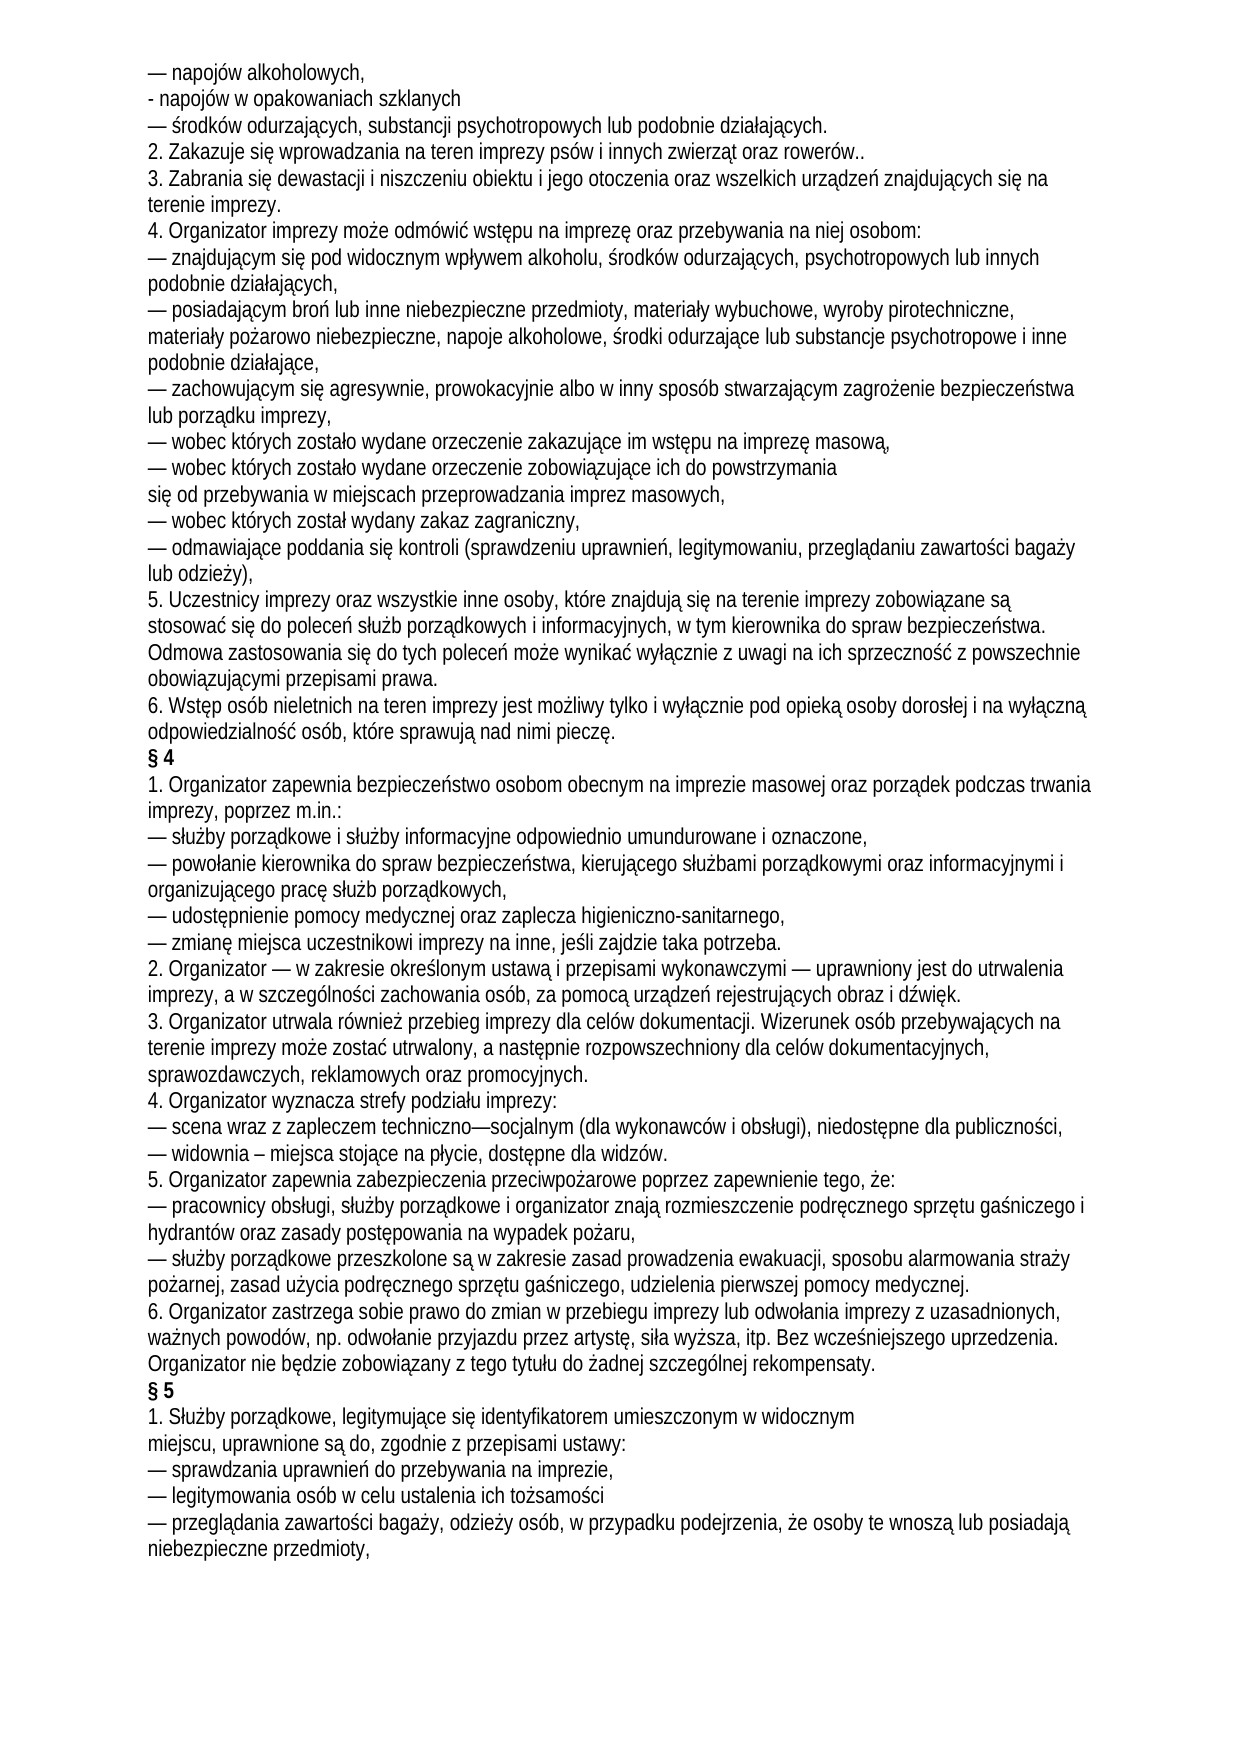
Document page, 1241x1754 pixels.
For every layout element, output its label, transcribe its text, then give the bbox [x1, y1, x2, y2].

text - napojów w opakowaniach szklanych [148, 85, 1093, 112]
text 5. Uczestnicy imprezy oraz wszystkie inne osoby, które znajdują się na terenie imprezy zobowiązane są stosować się do poleceń służb porządkowych i informacyjnych, w tym kierownika do spraw bezpieczeństwa. Odmowa zastosowania się do tych poleceń może wynikać wyłącznie z uwagi na ich sprzeczność z powszechnie obowiązującymi przepisami prawa. [148, 586, 1093, 692]
text 4. Organizator wyznacza strefy podziału imprezy: [148, 1087, 1093, 1113]
text — wobec których został wydany zakaz zagraniczny, [148, 507, 1093, 533]
text — zmianę miejsca uczestnikowi imprezy na inne, jeśli zajdzie taka potrzeba. [148, 929, 1093, 955]
text — scena wraz z zapleczem techniczno—socjalnym (dla wykonawców i obsługi), niedostępne dla publiczności, [148, 1113, 1093, 1139]
text — pracownicy obsługi, służby porządkowe i organizator znają rozmieszczenie podręcznego sprzętu gaśniczego i hydrantów oraz zasady postępowania na wypadek pożaru, [148, 1192, 1093, 1245]
text 5. Organizator zapewnia zabezpieczenia przeciwpożarowe poprzez zapewnienie tego, że: [148, 1166, 1093, 1192]
text — udostępnienie pomocy medycznej oraz zaplecza higieniczno-sanitarnego, [148, 902, 1093, 929]
text się od przebywania w miejscach przeprowadzania imprez masowych, [148, 481, 1093, 507]
text 6. Wstęp osób nieletnich na teren imprezy jest możliwy tylko i wyłącznie pod opieką osoby dorosłej i na wyłączną odpowiedzialność osób, które sprawują nad nimi pieczę. [148, 692, 1093, 744]
text — środków odurzających, substancji psychotropowych lub podobnie działających. [148, 112, 1093, 138]
text — powołanie kierownika do spraw bezpieczeństwa, kierującego służbami porządkowymi oraz informacyjnymi i organizującego pracę służb porządkowych, [148, 850, 1093, 902]
text 3. Organizator utrwala również przebieg imprezy dla celów dokumentacji. Wizerunek osób przebywających na terenie imprezy może zostać utrwalony, a następnie rozpowszechniony dla celów dokumentacyjnych, sprawozdawczych, reklamowych oraz promocyjnych. [148, 1008, 1093, 1087]
text — widownia – miejsca stojące na płycie, dostępne dla widzów. [148, 1139, 1093, 1166]
text 2. Organizator — w zakresie określonym ustawą i przepisami wykonawczymi — uprawniony jest do utrwalenia imprezy, a w szczególności zachowania osób, za pomocą urządzeń rejestrujących obraz i dźwięk. [148, 955, 1093, 1008]
text 2. Zakazuje się wprowadzania na teren imprezy psów i innych zwierząt oraz rowerów.. [148, 138, 1093, 164]
text 1. Organizator zapewnia bezpieczeństwo osobom obecnym na imprezie masowej oraz porządek podczas trwania imprezy, poprzez m.in.: [148, 771, 1093, 823]
text 4. Organizator imprezy może odmówić wstępu na imprezę oraz przebywania na niej osobom: — znajdującym się pod widocznym wpływem alkoholu, środków odurzających, psychotropowych lub innych podobnie działających, [148, 217, 1093, 296]
text — legitymowania osób w celu ustalenia ich tożsamości [148, 1482, 1093, 1508]
text — sprawdzania uprawnień do przebywania na imprezie, [148, 1456, 1093, 1482]
text — wobec których zostało wydane orzeczenie zobowiązujące ich do powstrzymania [148, 454, 1093, 481]
text — wobec których zostało wydane orzeczenie zakazujące im wstępu na imprezę masową, [148, 428, 1093, 454]
text — posiadającym broń lub inne niebezpieczne przedmioty, materiały wybuchowe, wyroby pirotechniczne, materiały pożarowo niebezpieczne, napoje alkoholowe, środki odurzające lub substancje psychotropowe i inne podobnie działające, [148, 296, 1093, 375]
text — odmawiające poddania się kontroli (sprawdzeniu uprawnień, legitymowaniu, przeglądaniu zawartości bagaży lub odzieży), [148, 533, 1093, 586]
text — napojów alkoholowych, [148, 59, 1093, 85]
text 6. Organizator zastrzega sobie prawo do zmian w przebiegu imprezy lub odwołania imprezy z uzasadnionych, ważnych powodów, np. odwołanie przyjazdu przez artystę, siła wyższa, itp. Bez wcześniejszego uprzedzenia. Organizator nie będzie zobowiązany z tego tytułu do żadnej szczególnej rekompensaty. [148, 1298, 1093, 1377]
text § 5 [148, 1377, 1093, 1403]
text — zachowującym się agresywnie, prowokacyjnie albo w inny sposób stwarzającym zagrożenie bezpieczeństwa lub porządku imprezy, [148, 375, 1093, 428]
text 1. Służby porządkowe, legitymujące się identyfikatorem umieszczonym w widocznym [148, 1403, 1093, 1429]
text § 4 [148, 744, 1093, 771]
text — służby porządkowe przeszkolone są w zakresie zasad prowadzenia ewakuacji, sposobu alarmowania straży pożarnej, zasad użycia podręcznego sprzętu gaśniczego, udzielenia pierwszej pomocy medycznej. [148, 1245, 1093, 1298]
text — przeglądania zawartości bagaży, odzieży osób, w przypadku podejrzenia, że osoby te wnoszą lub posiadają niebezpieczne przedmioty, [148, 1508, 1093, 1561]
text — służby porządkowe i służby informacyjne odpowiednio umundurowane i oznaczone, [148, 823, 1093, 850]
text 3. Zabrania się dewastacji i niszczeniu obiektu i jego otoczenia oraz wszelkich urządzeń znajdujących się na terenie imprezy. [148, 164, 1093, 217]
text miejscu, uprawnione są do, zgodnie z przepisami ustawy: [148, 1429, 1093, 1456]
